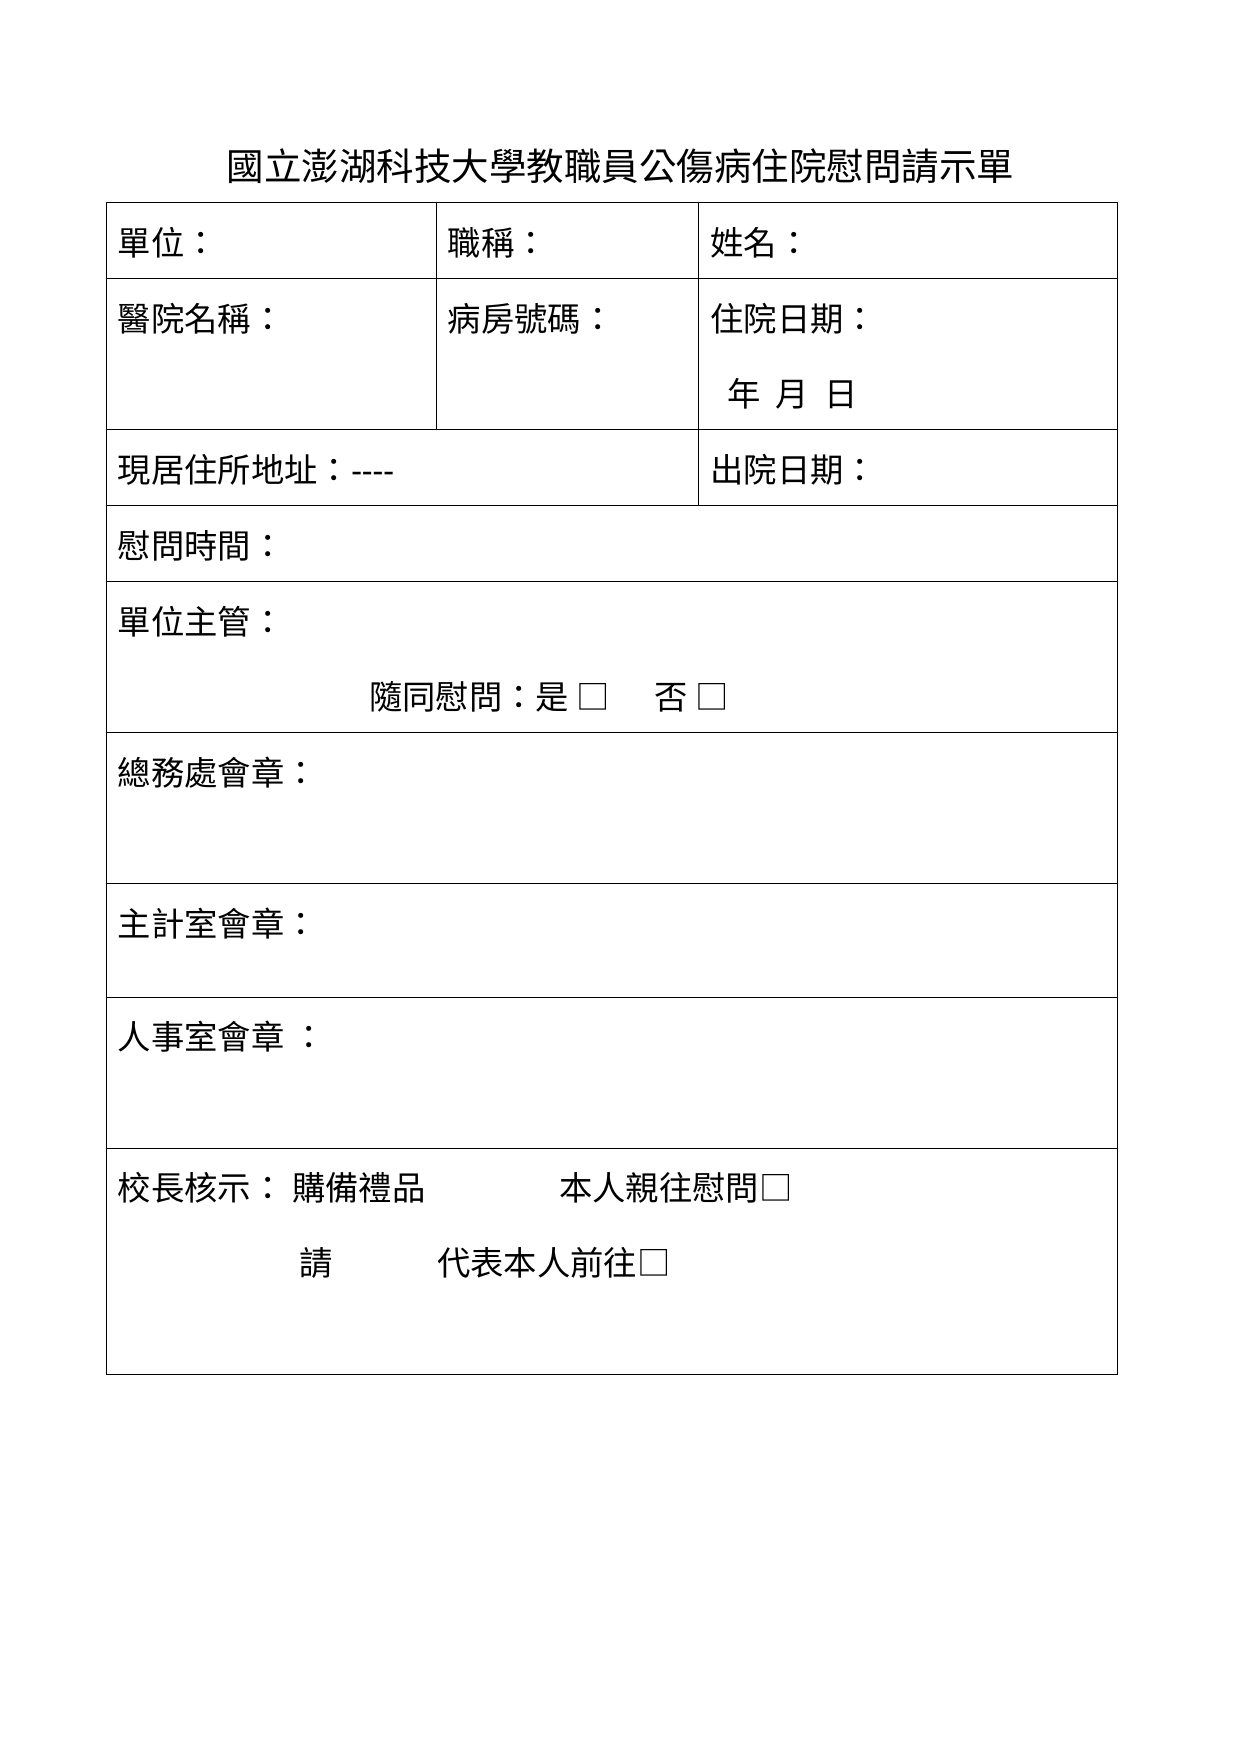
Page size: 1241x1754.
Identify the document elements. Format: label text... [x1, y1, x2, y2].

table_cell 人事室會章 ： [107, 998, 1117, 1148]
table_cell 單位主管： 隨同慰問：是 □ 否 □ [107, 582, 1117, 732]
table_cell 總務處會章： [107, 733, 1117, 883]
table_cell 病房號碼： [437, 279, 698, 429]
table_header 職稱： [437, 203, 698, 278]
table_cell 出院日期： [699, 430, 1117, 505]
table_cell 慰問時間： [107, 506, 1117, 581]
table_header 姓名： [699, 203, 1117, 278]
table_cell 現居住所地址：---- [107, 430, 698, 505]
table_cell 住院日期： 年 月 日 [699, 279, 1117, 429]
text 國立澎湖科技大學教職員公傷病住院慰問請示單 [118, 127, 1122, 202]
table_header 單位： [107, 203, 436, 278]
table_cell 校長核示： 購備禮品 本人親往慰問□ 請 代表本人前往□ [107, 1149, 1117, 1374]
table_cell 主計室會章： [107, 884, 1117, 997]
table_cell 醫院名稱： [107, 279, 436, 429]
